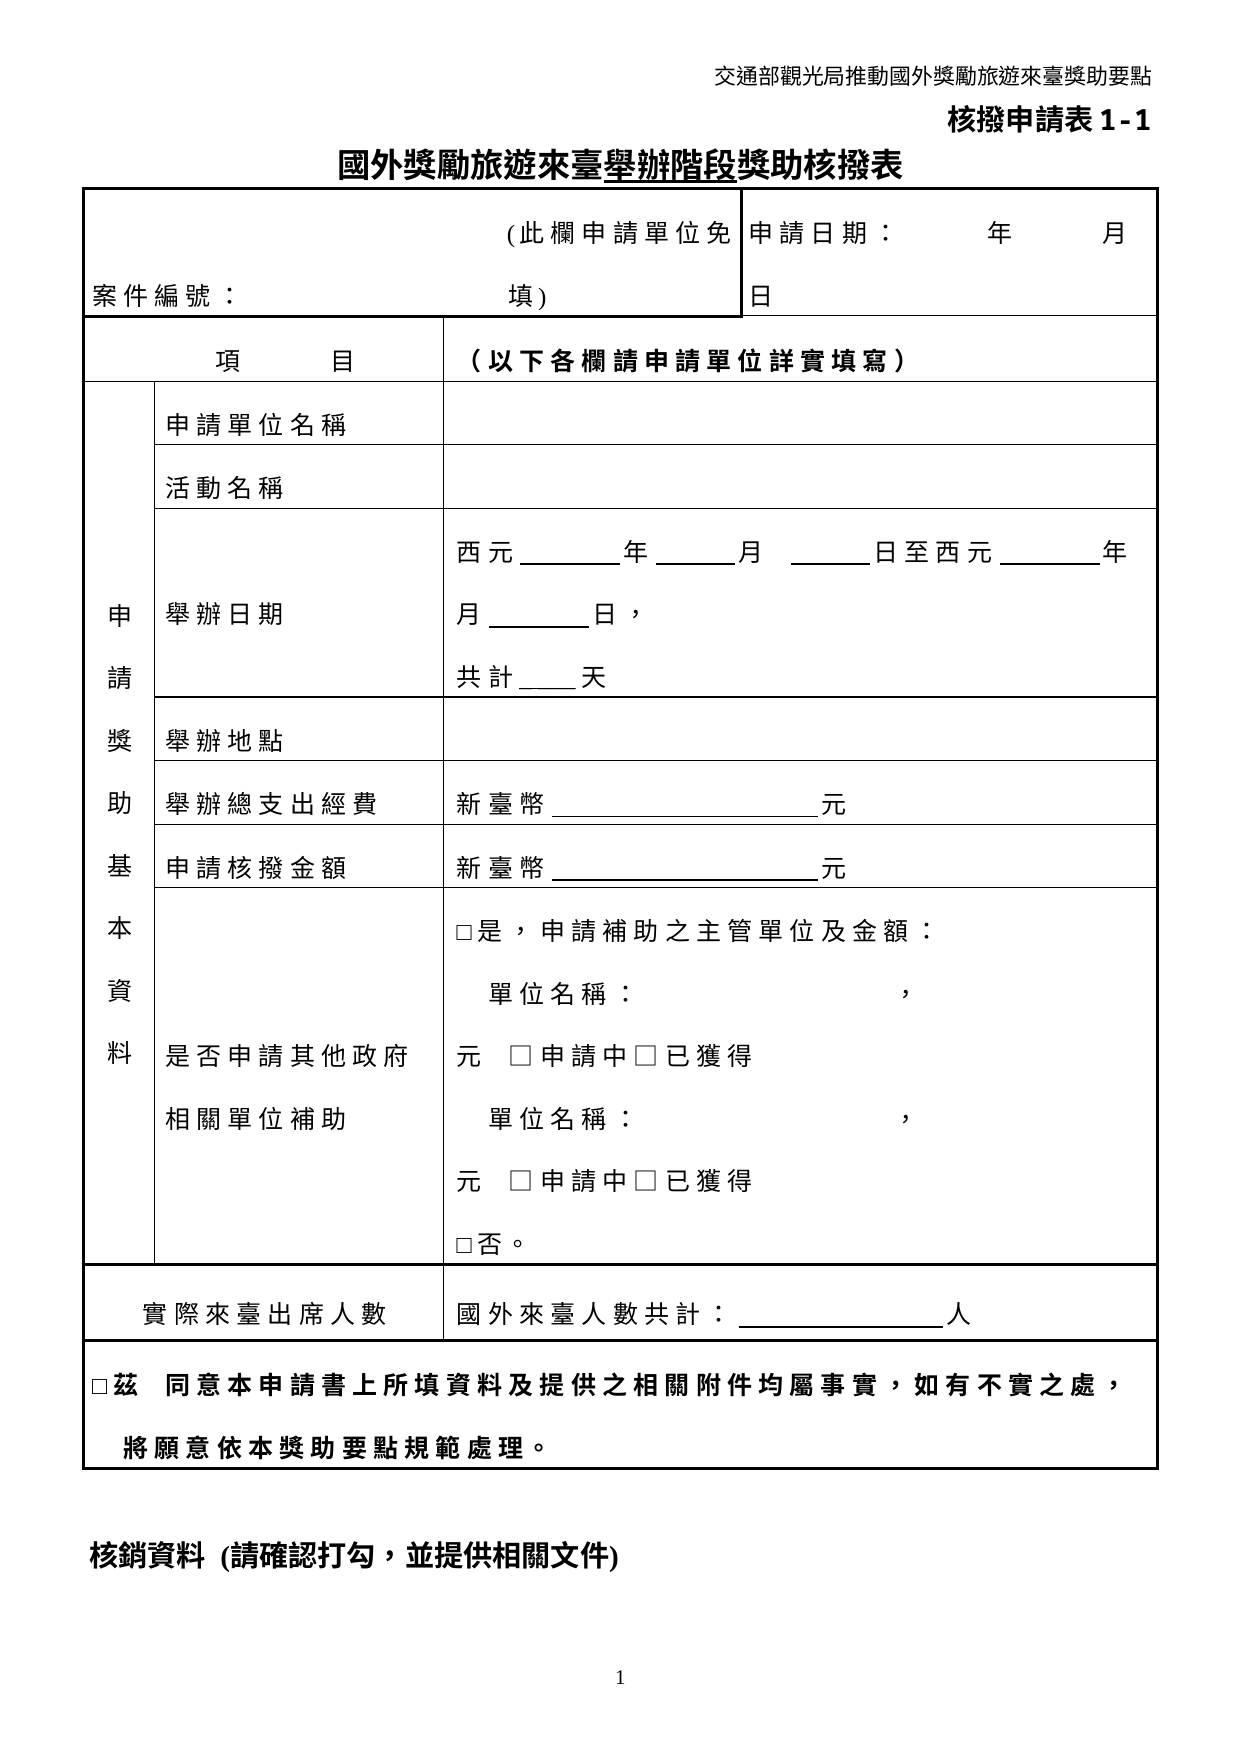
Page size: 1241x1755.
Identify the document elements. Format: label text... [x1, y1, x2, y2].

table_cell 舉辦地點 [155, 698, 443, 760]
table_cell 舉辦總支出經費 [155, 761, 443, 823]
text 國外獎勵旅遊來臺舉辦階段獎助核撥表 [89, 139, 1151, 187]
table_cell 國外來臺人數共計： 人 [444, 1266, 1156, 1339]
table_cell 新臺幣 元 [444, 761, 1156, 823]
table_cell [444, 698, 1156, 760]
table_cell [444, 382, 1156, 444]
table_cell 實際來臺出席人數 [85, 1266, 443, 1339]
table_cell 申請單位名稱 [155, 382, 443, 444]
table_cell 是否申請其他政府相關單位補助 [155, 888, 443, 1263]
table_cell 新臺幣 元 [444, 825, 1156, 887]
table_cell □是，申請補助之主管單位及金額： 單位名稱： ， 元 □申請中□已獲得 單位名稱： ， 元 □申請中□已獲得 □否。 [444, 888, 1156, 1263]
table_cell [444, 445, 1156, 508]
table_header (此欄申請單位免填) [502, 190, 740, 315]
table_cell 項 目 [85, 318, 443, 381]
table_cell 舉辦日期 [155, 509, 443, 696]
table_cell 活動名稱 [155, 445, 443, 508]
table_header 申請日期： 年 月 日 [743, 190, 1156, 315]
table_cell □茲 同意本申請書上所填資料及提供之相關附件均屬事實，如有不實之處，將願意依本獎助要點規範處理。 [85, 1342, 1156, 1467]
table_cell 西元 年 月 日至西元 年 月 日， 共計_ ___天 [444, 509, 1156, 696]
table_cell （以下各欄請申請單位詳實填寫） [444, 316, 1156, 381]
table_cell 申請獎助基本資料 [85, 382, 154, 1263]
text 核銷資料 (請確認打勾，並提供相關文件) [89, 1533, 1151, 1575]
table_header 案件編號： [85, 190, 502, 315]
table_cell 申請核撥金額 [155, 825, 443, 887]
text 核撥申請表1-1 [89, 96, 1151, 139]
